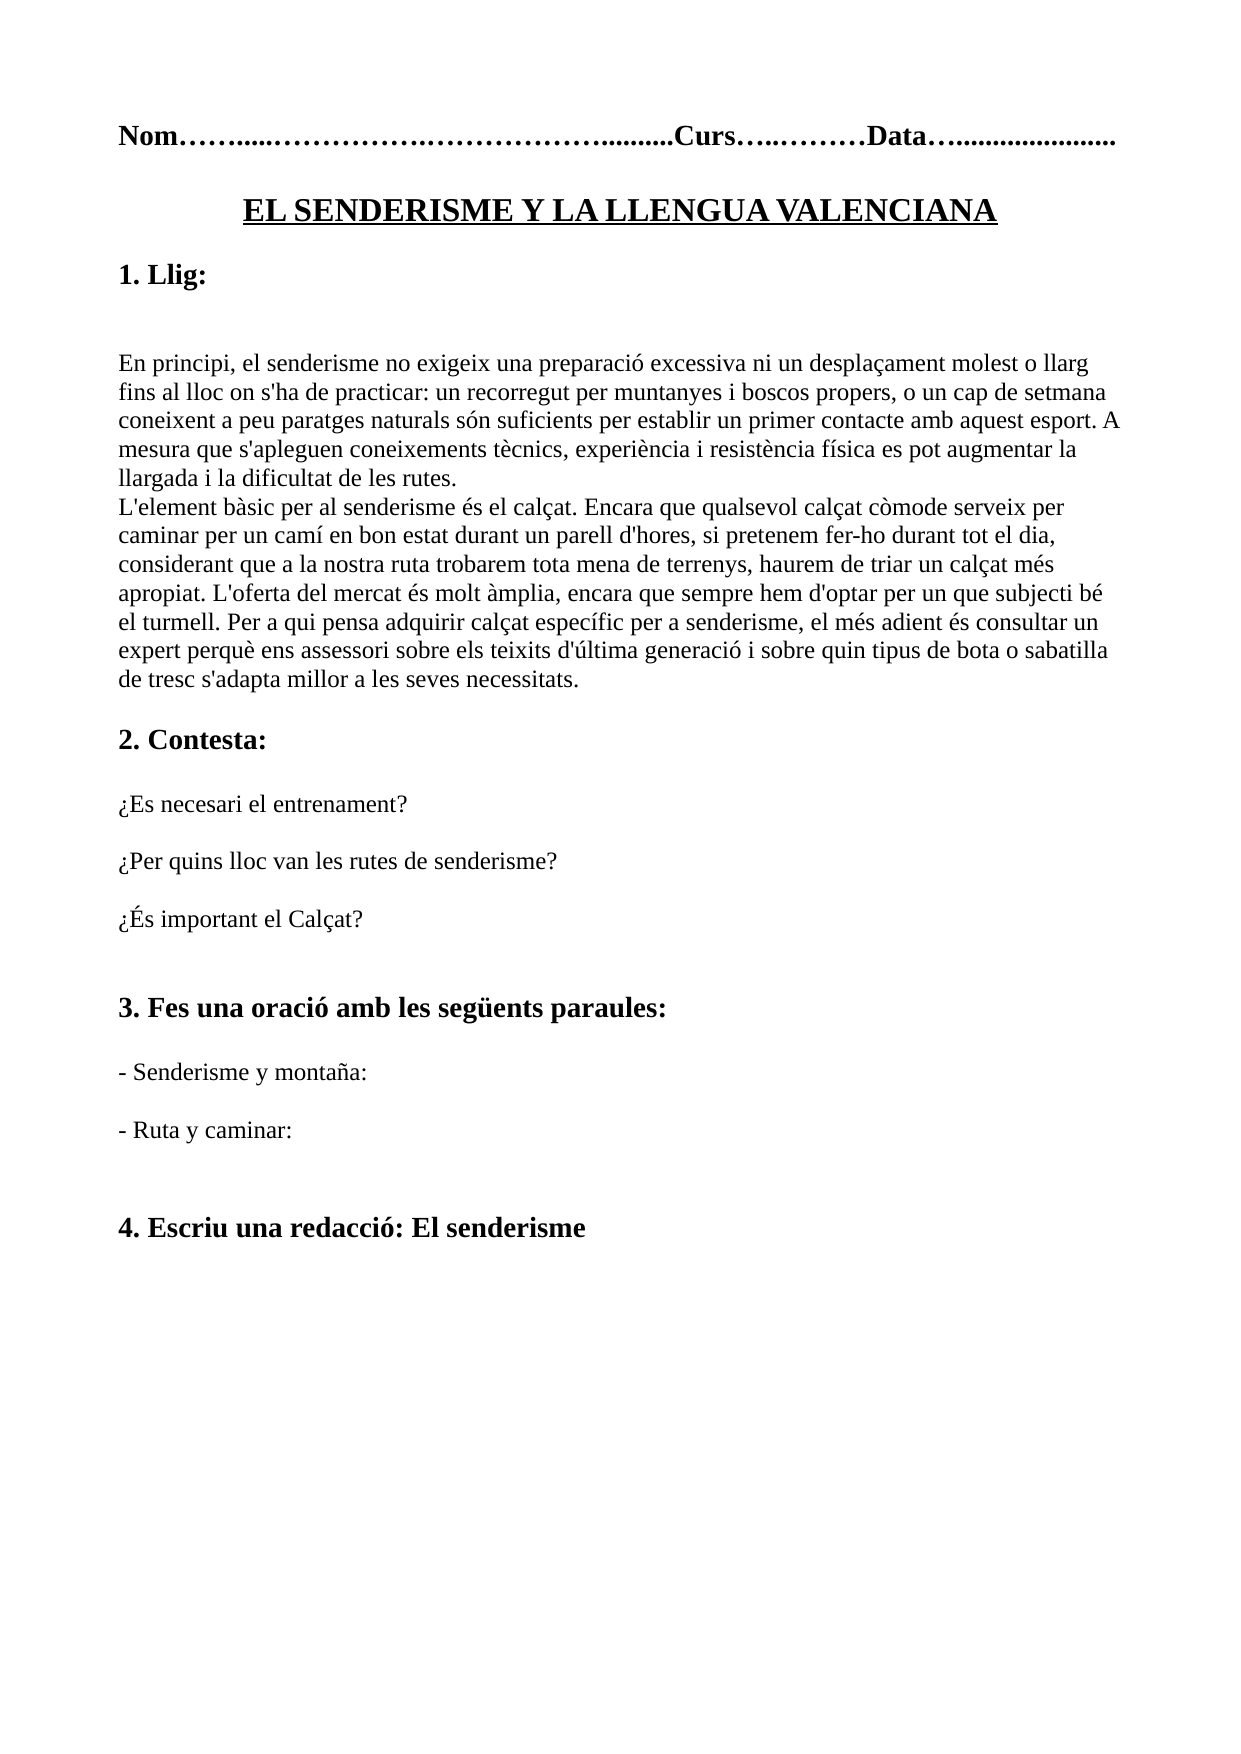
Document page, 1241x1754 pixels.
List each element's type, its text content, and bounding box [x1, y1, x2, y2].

text En principi, el senderisme no exigeix una preparació excessiva ni un desplaçament molest o llarg fins al lloc on s'ha de practicar: un recorregut per muntanyes i boscos propers, o un cap de setmana coneixent a peu paratges naturals són suficients per establir un primer contacte amb aquest esport. A mesura que s'apleguen coneixements tècnics, experiència i resistència física es pot augmentar la llargada i la dificultat de les rutes. [118, 348, 1122, 492]
text ¿Es necesari el entrenament? [118, 789, 1122, 818]
text L'element bàsic per al senderisme és el calçat. Encara que qualsevol calçat còmode serveix per caminar per un camí en bon estat durant un parell d'hores, si pretenem fer-ho durant tot el dia, considerant que a la nostra ruta trobarem tota mena de terrenys, haurem de triar un calçat més apropiat. L'oferta del mercat és molt àmplia, encara que sempre hem d'optar per un que subjecti bé el turmell. Per a qui pensa adquirir calçat específic per a senderisme, el més adient és consultar un expert perquè ens assessori sobre els teixits d'última generació i sobre quin tipus de bota o sabatilla de tresc s'adapta millor a les seves necessitats. [118, 492, 1122, 693]
text 1. Llig: [118, 257, 1122, 291]
text EL SENDERISME Y LA LLENGUA VALENCIANA [118, 190, 1122, 228]
text 4. Escriu una redacció: El senderisme [118, 1211, 1122, 1244]
text Nom…….....…………….………………..........Curs…..………Data…...................... [118, 118, 1122, 152]
text - Senderisme y montaña: [118, 1057, 1122, 1086]
text ¿Per quins lloc van les rutes de senderisme? [118, 846, 1122, 875]
text ¿És important el Calçat? [118, 904, 1122, 933]
text 3. Fes una oració amb les següents paraules: [118, 990, 1122, 1024]
text 2. Contesta: [118, 722, 1122, 755]
text - Ruta y caminar: [118, 1115, 1122, 1143]
